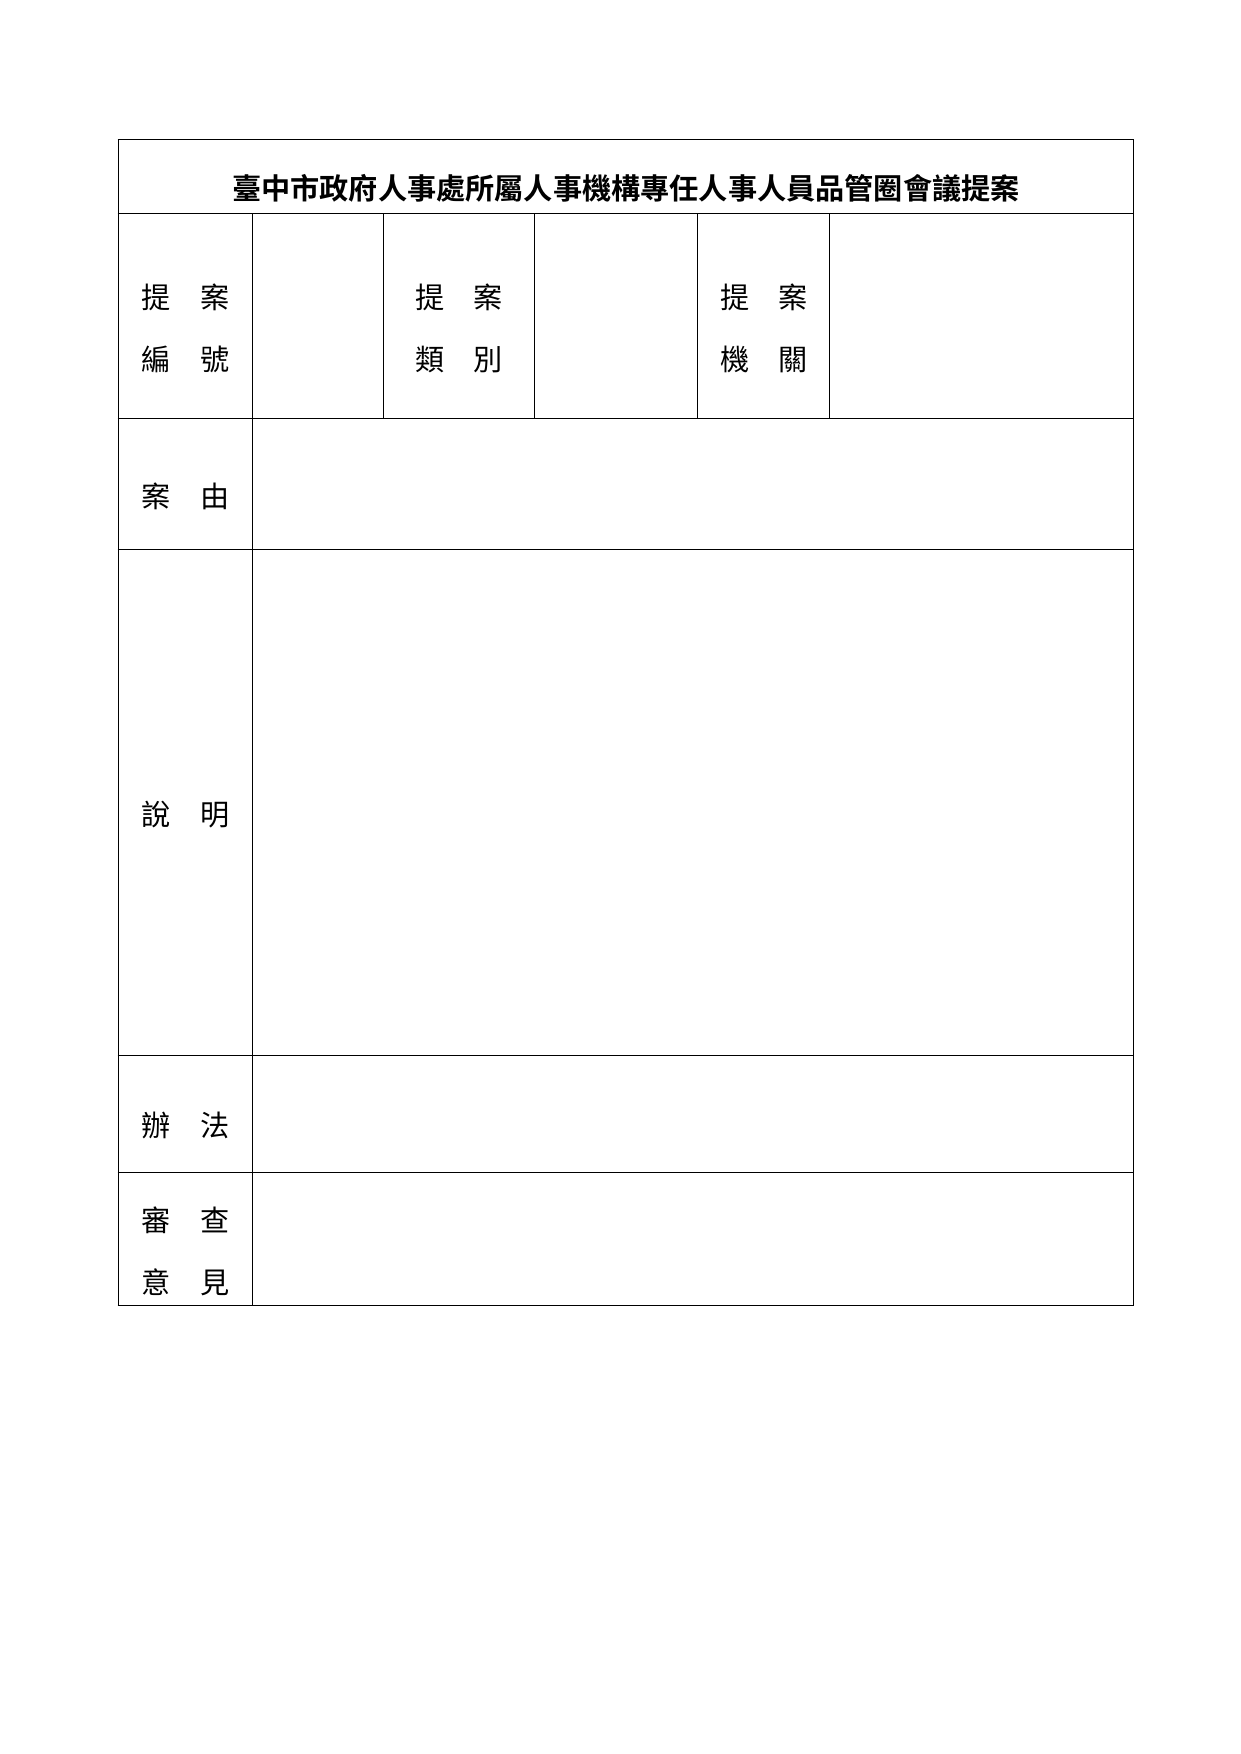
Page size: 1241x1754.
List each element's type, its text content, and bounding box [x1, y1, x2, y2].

table_cell [830, 214, 1133, 418]
table_cell 審 查 意 見 [119, 1173, 252, 1305]
table_cell [535, 214, 697, 418]
table_cell [253, 1056, 1133, 1172]
table_cell 提 案 類 別 [384, 214, 534, 418]
table_header 臺中市政府人事處所屬人事機構專任人事人員品管圈會議提案 [119, 140, 1133, 213]
table_cell [253, 550, 1133, 1054]
table_cell 提 案 編 號 [119, 214, 252, 418]
table_cell 說 明 [119, 550, 252, 1054]
table_cell [253, 419, 1133, 549]
table_cell 辦 法 [119, 1056, 252, 1172]
table_cell 提 案 機 關 [698, 214, 829, 418]
table_cell 案 由 [119, 419, 252, 549]
table_cell [253, 214, 383, 418]
table_cell [253, 1173, 1133, 1305]
